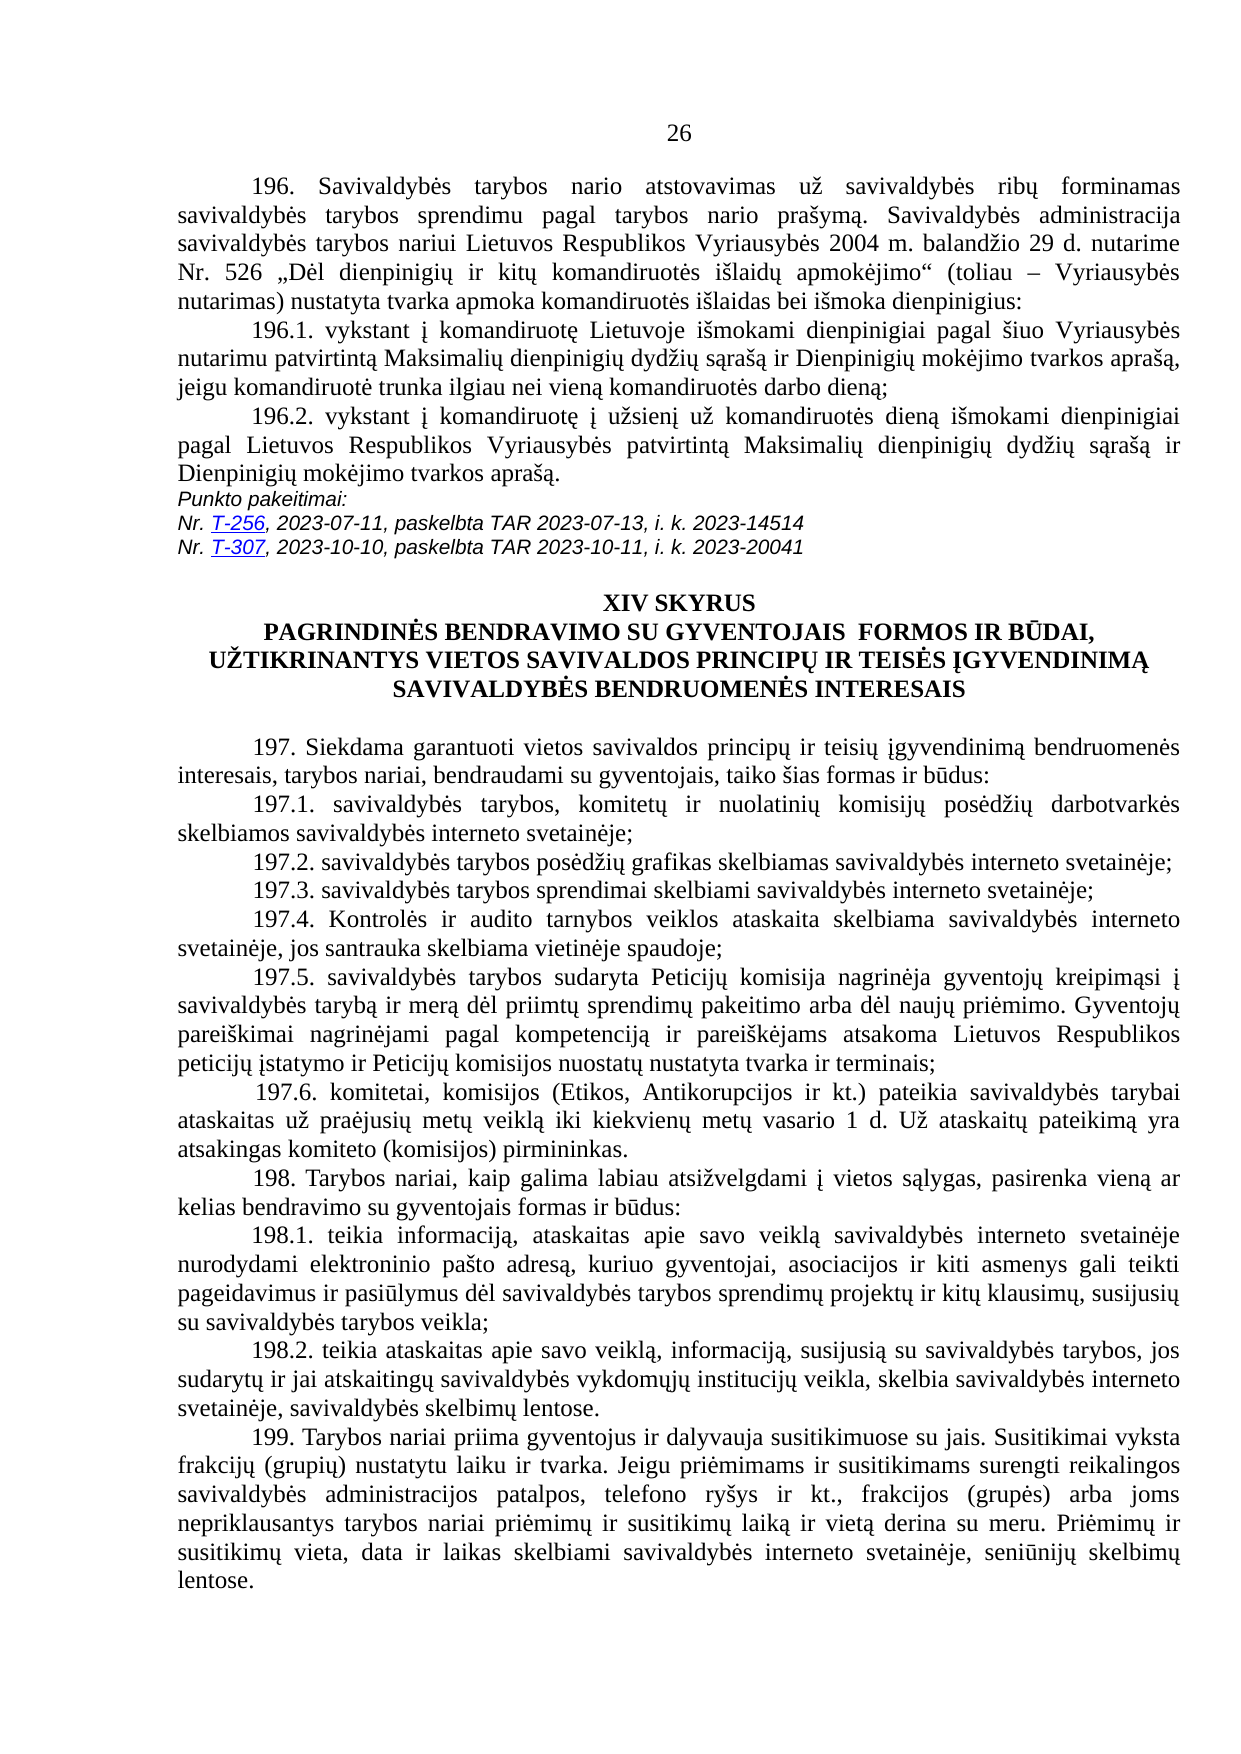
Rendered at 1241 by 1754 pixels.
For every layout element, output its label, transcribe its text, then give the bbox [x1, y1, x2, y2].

text Punkto pakeitimai: [177, 487, 1181, 511]
text PAGRINDINĖS BENDRAVIMO SU GYVENTOJAIS FORMOS IR BŪDAI, UŽTIKRINANTYS VIETOS SAVIVALDOS PRINCIPŲ IR TEISĖS ĮGYVENDINIMĄ SAVIVALDYBĖS BENDRUOMENĖS INTERESAIS [177, 617, 1181, 703]
text 197.5. savivaldybės tarybos sudaryta Peticijų komisija nagrinėja gyventojų kreipimąsi į savivaldybės tarybą ir merą dėl priimtų sprendimų pakeitimo arba dėl naujų priėmimo. Gyventojų pareiškimai nagrinėjami pagal kompetenciją ir pareiškėjams atsakoma Lietuvos Respublikos peticijų įstatymo ir Peticijų komisijos nuostatų nustatyta tvarka ir terminais; [177, 962, 1181, 1077]
text 199. Tarybos nariai priima gyventojus ir dalyvauja susitikimuose su jais. Susitikimai vyksta frakcijų (grupių) nustatytu laiku ir tvarka. Jeigu priėmimams ir susitikimams surengti reikalingos savivaldybės administracijos patalpos, telefono ryšys ir kt., frakcijos (grupės) arba joms nepriklausantys tarybos nariai priėmimų ir susitikimų laiką ir vietą derina su meru. Priėmimų ir susitikimų vieta, data ir laikas skelbiami savivaldybės interneto svetainėje, seniūnijų skelbimų lentose. [177, 1422, 1181, 1594]
text 197.6. komitetai, komisijos (Etikos, Antikorupcijos ir kt.) pateikia savivaldybės tarybai ataskaitas už praėjusių metų veiklą iki kiekvienų metų vasario 1 d. Už ataskaitų pateikimą yra atsakingas komiteto (komisijos) pirmininkas. [177, 1077, 1181, 1163]
text 198.1. teikia informaciją, ataskaitas apie savo veiklą savivaldybės interneto svetainėje nurodydami elektroninio pašto adresą, kuriuo gyventojai, asociacijos ir kiti asmenys gali teikti pageidavimus ir pasiūlymus dėl savivaldybės tarybos sprendimų projektų ir kitų klausimų, susijusių su savivaldybės tarybos veikla; [177, 1220, 1181, 1335]
text 197.2. savivaldybės tarybos posėdžių grafikas skelbiamas savivaldybės interneto svetainėje; [177, 847, 1181, 875]
text 196.1. vykstant į komandiruotę Lietuvoje išmokami dienpinigiai pagal šiuo Vyriausybės nutarimu patvirtintą Maksimalių dienpinigių dydžių sąrašą ir Dienpinigių mokėjimo tvarkos aprašą, jeigu komandiruotė trunka ilgiau nei vieną komandiruotės darbo dieną; [177, 315, 1181, 401]
text 197. Siekdama garantuoti vietos savivaldos principų ir teisių įgyvendinimą bendruomenės interesais, tarybos nariai, bendraudami su gyventojais, taiko šias formas ir būdus: [177, 732, 1181, 789]
text 197.1. savivaldybės tarybos, komitetų ir nuolatinių komisijų posėdžių darbotvarkės skelbiamos savivaldybės interneto svetainėje; [177, 789, 1181, 847]
text 196. Savivaldybės tarybos nario atstovavimas už savivaldybės ribų forminamas savivaldybės tarybos sprendimu pagal tarybos nario prašymą. Savivaldybės administracija savivaldybės tarybos nariui Lietuvos Respublikos Vyriausybės 2004 m. balandžio 29 d. nutarime Nr. 526 „Dėl dienpinigių ir kitų komandiruotės išlaidų apmokėjimo“ (toliau – Vyriausybės nutarimas) nustatyta tvarka apmoka komandiruotės išlaidas bei išmoka dienpinigius: [177, 171, 1181, 315]
text Nr. T-307, 2023-10-10, paskelbta TAR 2023-10-11, i. k. 2023-20041 [177, 535, 1181, 559]
text 196.2. vykstant į komandiruotę į užsienį už komandiruotės dieną išmokami dienpinigiai pagal Lietuvos Respublikos Vyriausybės patvirtintą Maksimalių dienpinigių dydžių sąrašą ir Dienpinigių mokėjimo tvarkos aprašą. [177, 401, 1181, 487]
text 197.3. savivaldybės tarybos sprendimai skelbiami savivaldybės interneto svetainėje; [177, 875, 1181, 904]
text 198.2. teikia ataskaitas apie savo veiklą, informaciją, susijusią su savivaldybės tarybos, jos sudarytų ir jai atskaitingų savivaldybės vykdomųjų institucijų veikla, skelbia savivaldybės interneto svetainėje, savivaldybės skelbimų lentose. [177, 1335, 1181, 1422]
text 198. Tarybos nariai, kaip galima labiau atsižvelgdami į vietos sąlygas, pasirenka vieną ar kelias bendravimo su gyventojais formas ir būdus: [177, 1163, 1181, 1220]
text Nr. T-256, 2023-07-11, paskelbta TAR 2023-07-13, i. k. 2023-14514 [177, 511, 1181, 535]
text 197.4. Kontrolės ir audito tarnybos veiklos ataskaita skelbiama savivaldybės interneto svetainėje, jos santrauka skelbiama vietinėje spaudoje; [177, 904, 1181, 962]
text XIV SKYRUS [177, 588, 1181, 617]
